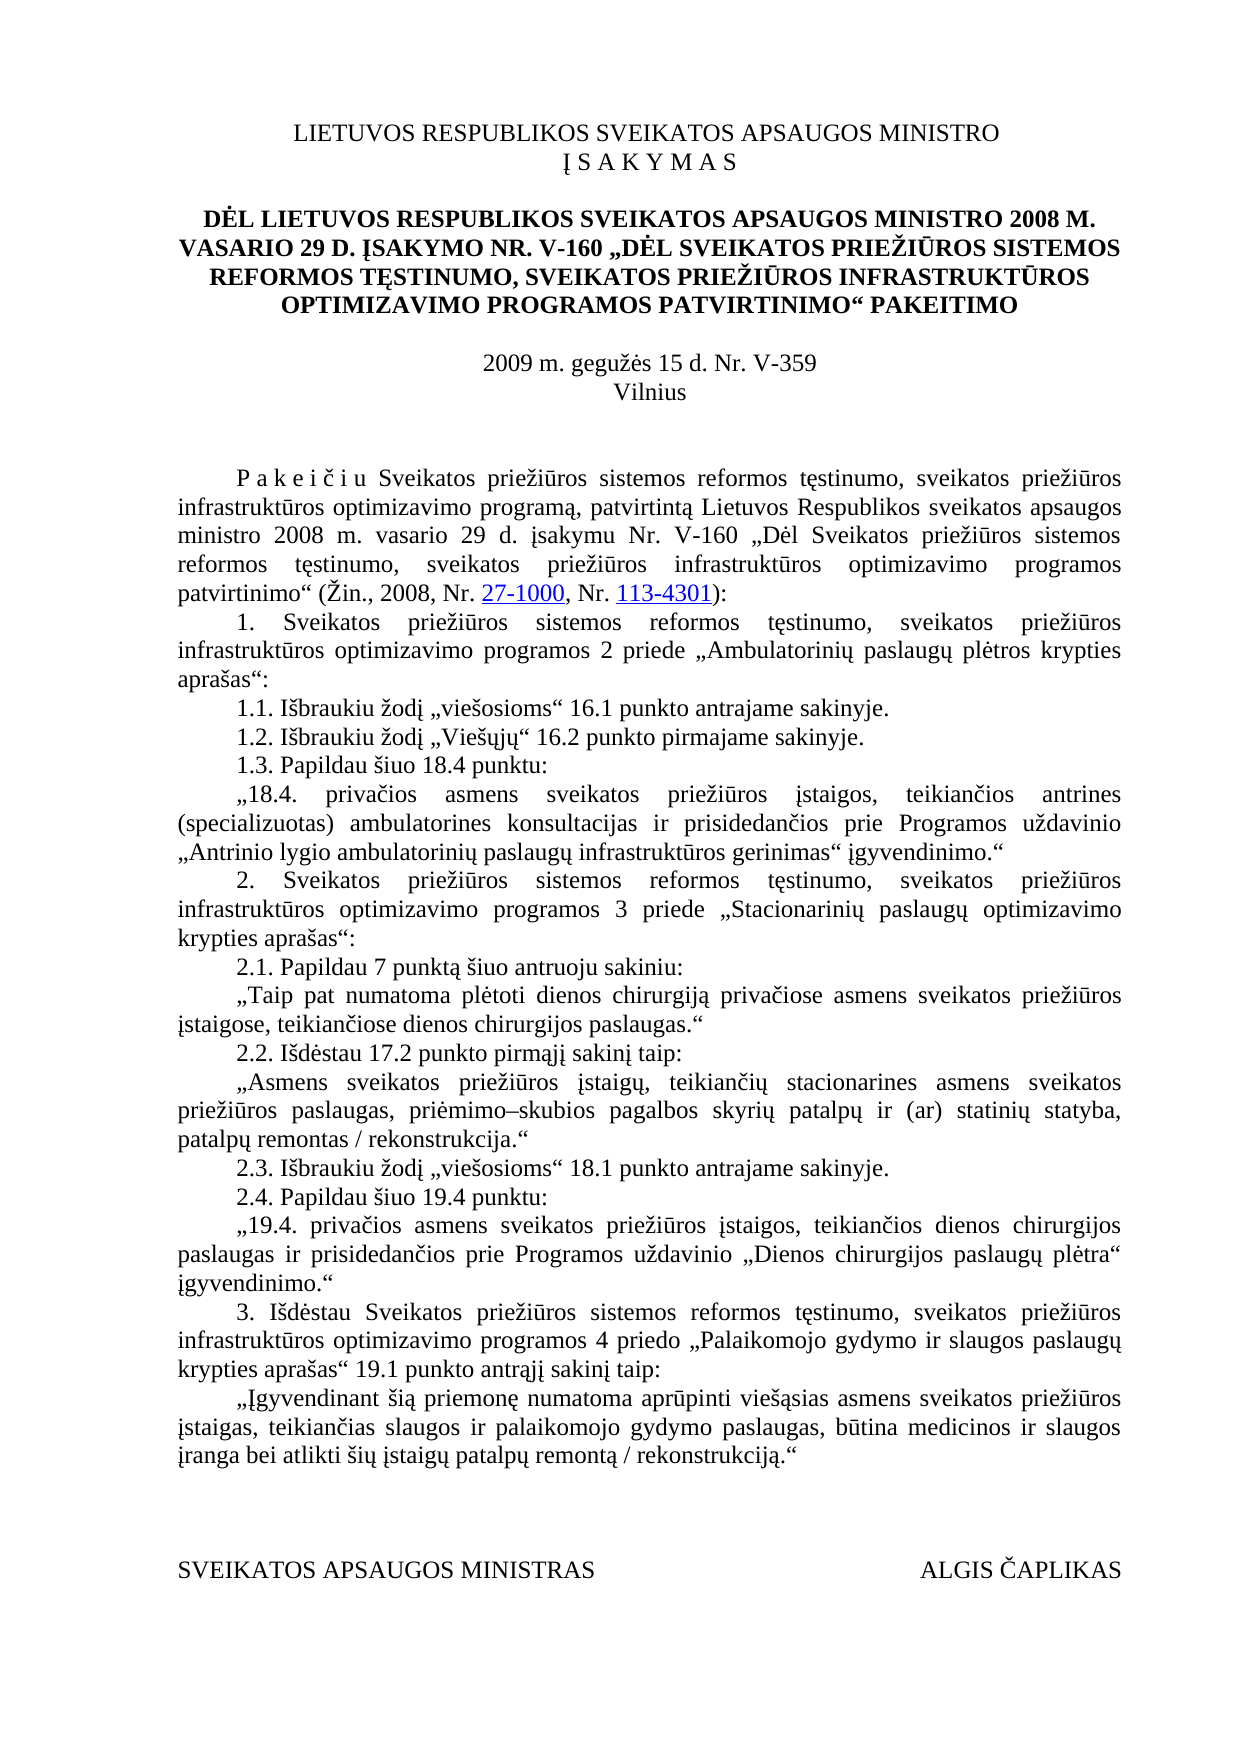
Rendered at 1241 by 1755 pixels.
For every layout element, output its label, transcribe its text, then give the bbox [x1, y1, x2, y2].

text „Asmens sveikatos priežiūros įstaigų, teikiančių stacionarines asmens sveikatos priežiūros paslaugas, priėmimo–skubios pagalbos skyrių patalpų ir (ar) statinių statyba, patalpų remontas / rekonstrukcija.“ [177, 1067, 1122, 1153]
text 2.4. Papildau šiuo 19.4 punktu: [177, 1182, 1122, 1211]
text Vilnius [177, 377, 1122, 406]
text 2. Sveikatos priežiūros sistemos reformos tęstinumo, sveikatos priežiūros infrastruktūros optimizavimo programos 3 priede „Stacionarinių paslaugų optimizavimo krypties aprašas“: [177, 866, 1122, 952]
text „19.4. privačios asmens sveikatos priežiūros įstaigos, teikiančios dienos chirurgijos paslaugas ir prisidedančios prie Programos uždavinio „Dienos chirurgijos paslaugų plėtra“ įgyvendinimo.“ [177, 1211, 1122, 1297]
text ĮSAKYMAS [177, 147, 1122, 176]
text „Įgyvendinant šią priemonę numatoma aprūpinti viešąsias asmens sveikatos priežiūros įstaigas, teikiančias slaugos ir palaikomojo gydymo paslaugas, būtina medicinos ir slaugos įranga bei atlikti šių įstaigų patalpų remontą / rekonstrukciją.“ [177, 1383, 1122, 1469]
text „Taip pat numatoma plėtoti dienos chirurgiją privačiose asmens sveikatos priežiūros įstaigose, teikiančiose dienos chirurgijos paslaugas.“ [177, 981, 1122, 1038]
text Pakeičiu Sveikatos priežiūros sistemos reformos tęstinumo, sveikatos priežiūros infrastruktūros optimizavimo programą, patvirtintą Lietuvos Respublikos sveikatos apsaugos ministro 2008 m. vasario 29 d. įsakymu Nr. V-160 „Dėl Sveikatos priežiūros sistemos reformos tęstinumo, sveikatos priežiūros infrastruktūros optimizavimo programos patvirtinimo“ (Žin., 2008, Nr. 27-1000, Nr. 113-4301): [177, 463, 1122, 607]
text 2009 m. gegužės 15 d. Nr. V-359 [177, 348, 1122, 377]
text SVEIKATOS APSAUGOS MINISTRAS ALGIS ČAPLIKAS [177, 1556, 1122, 1584]
text 3. Išdėstau Sveikatos priežiūros sistemos reformos tęstinumo, sveikatos priežiūros infrastruktūros optimizavimo programos 4 priedo „Palaikomojo gydymo ir slaugos paslaugų krypties aprašas“ 19.1 punkto antrąjį sakinį taip: [177, 1297, 1122, 1383]
text „18.4. privačios asmens sveikatos priežiūros įstaigos, teikiančios antrines (specializuotas) ambulatorines konsultacijas ir prisidedančios prie Programos uždavinio „Antrinio lygio ambulatorinių paslaugų infrastruktūros gerinimas“ įgyvendinimo.“ [177, 779, 1122, 866]
text 2.2. Išdėstau 17.2 punkto pirmąjį sakinį taip: [177, 1038, 1122, 1067]
text DĖL LIETUVOS RESPUBLIKOS SVEIKATOS APSAUGOS MINISTRO 2008 M. VASARIO 29 D. ĮSAKYMO NR. V-160 „DĖL SVEIKATOS PRIEŽIŪROS SISTEMOS REFORMOS TĘSTINUMO, SVEIKATOS PRIEŽIŪROS INFRASTRUKTŪROS OPTIMIZAVIMO PROGRAMOS PATVIRTINIMO“ PAKEITIMO [177, 204, 1122, 319]
text 1. Sveikatos priežiūros sistemos reformos tęstinumo, sveikatos priežiūros infrastruktūros optimizavimo programos 2 priede „Ambulatorinių paslaugų plėtros krypties aprašas“: [177, 607, 1122, 693]
text 1.1. Išbraukiu žodį „viešosioms“ 16.1 punkto antrajame sakinyje. [177, 693, 1122, 722]
text 1.2. Išbraukiu žodį „Viešųjų“ 16.2 punkto pirmajame sakinyje. [177, 722, 1122, 751]
text 1.3. Papildau šiuo 18.4 punktu: [177, 751, 1122, 779]
text 2.3. Išbraukiu žodį „viešosioms“ 18.1 punkto antrajame sakinyje. [177, 1153, 1122, 1182]
text 2.1. Papildau 7 punktą šiuo antruoju sakiniu: [177, 952, 1122, 981]
text LIETUVOS RESPUBLIKOS SVEIKATOS APSAUGOS MINISTRO [177, 118, 1122, 147]
